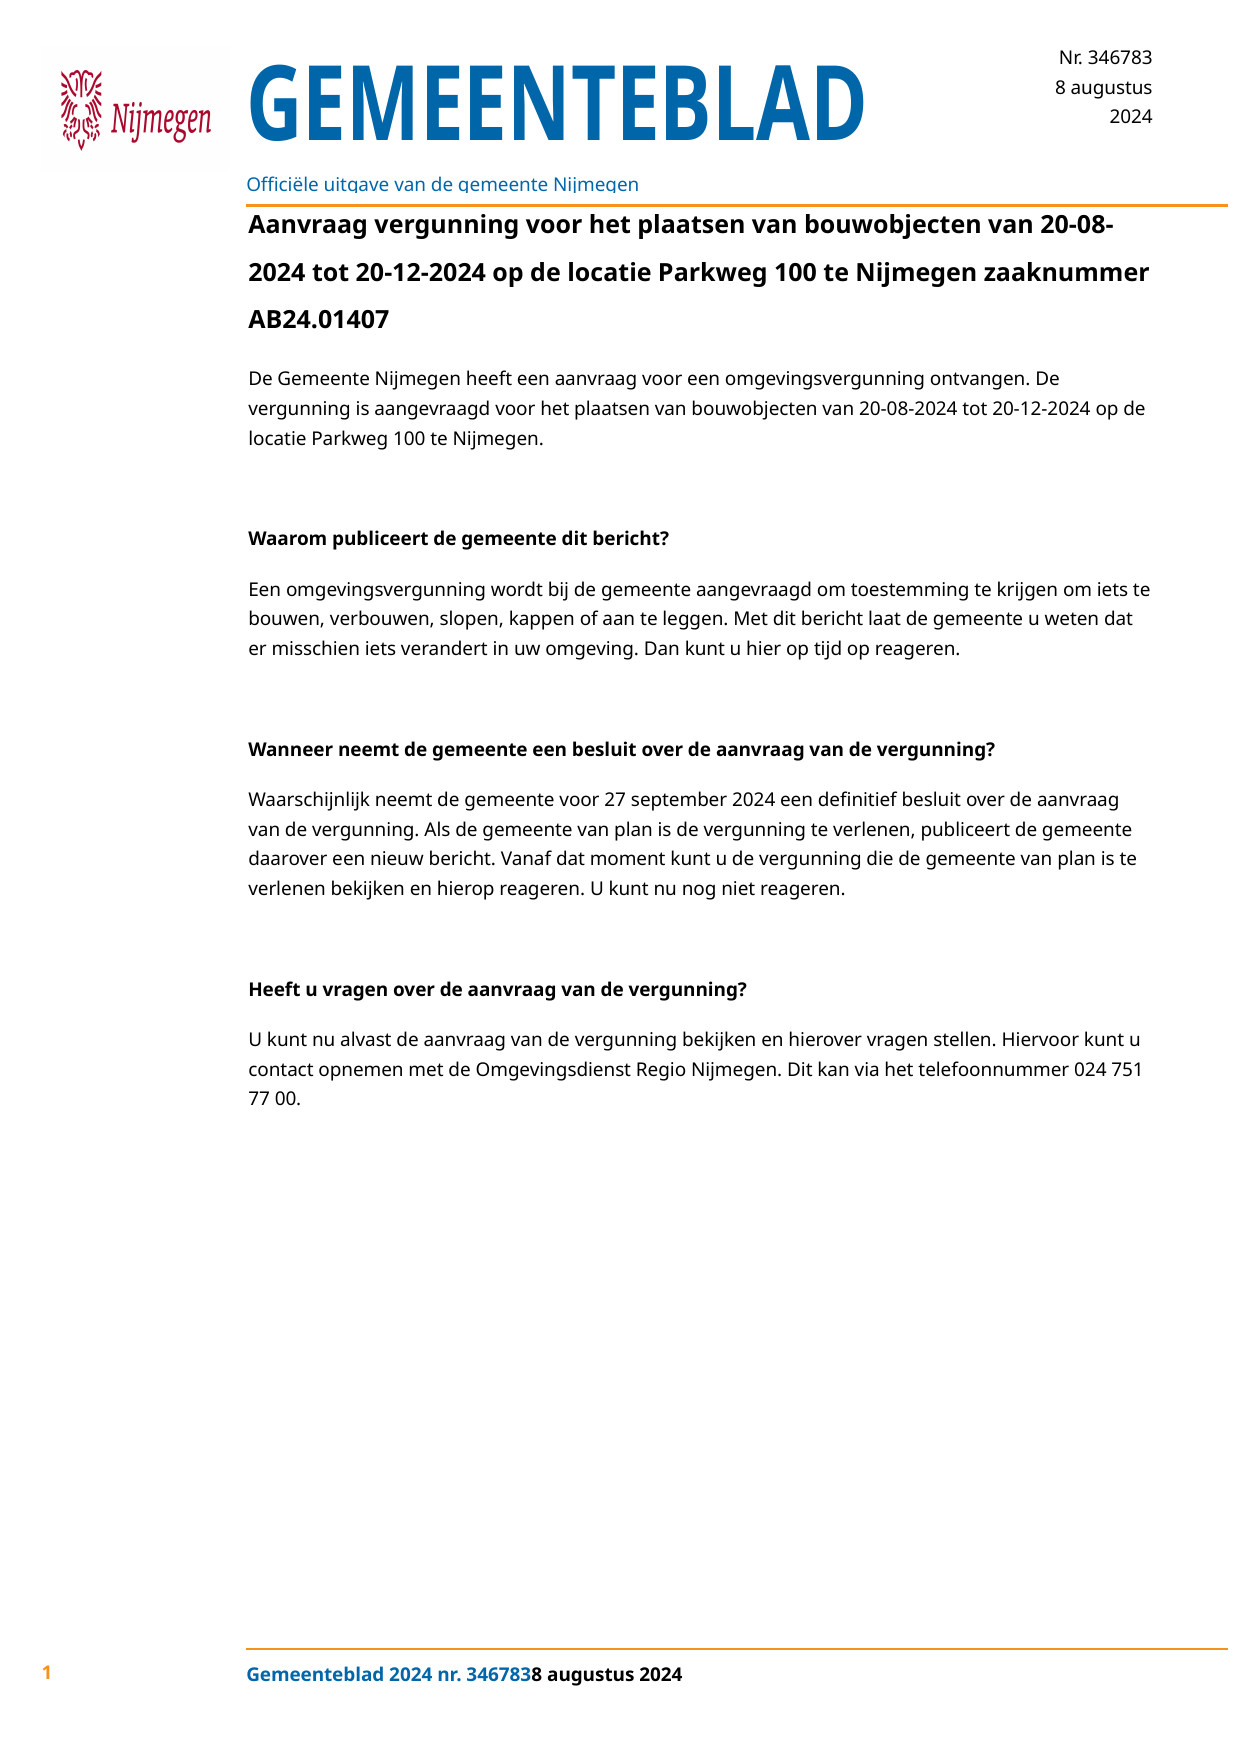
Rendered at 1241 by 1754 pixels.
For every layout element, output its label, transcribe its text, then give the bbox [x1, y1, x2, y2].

text Wanneer neemt de gemeente een besluit over de aanvraag van de vergunning? [248, 736, 1152, 762]
text Een omgevingsvergunning wordt bij de gemeente aangevraagd om toestemming te krijgen om iets te bouwen, verbouwen, slopen, kappen of aan te leggen. Met dit bericht laat de gemeente u weten dat er misschien iets verandert in uw omgeving. Dan kunt u hier op tijd op reageren. [248, 576, 1152, 661]
text De Gemeente Nijmegen heeft een aanvraag voor een omgevingsvergunning ontvangen. De vergunning is aangevraagd voor het plaatsen van bouwobjecten van 20-08-2024 tot 20-12-2024 op de locatie Parkweg 100 te Nijmegen. [248, 366, 1152, 450]
text Heeft u vragen over de aanvraag van de vergunning? [248, 976, 1152, 1002]
text Waarom publiceert de gemeente dit bericht? [248, 526, 1152, 551]
text U kunt nu alvast de aanvraag van de vergunning bekijken en hierover vragen stellen. Hiervoor kunt u contact opnemen met de Omgevingsdienst Regio Nijmegen. Dit kan via het telefoonnummer 024 751 77 00. [248, 1026, 1152, 1111]
text Waarschijnlijk neemt de gemeente voor 27 september 2024 een definitief besluit over de aanvraag van de vergunning. Als de gemeente van plan is de vergunning te verlenen, publiceert de gemeente daarover een nieuw bericht. Vanaf dat moment kunt u de vergunning die de gemeente van plan is te verlenen bekijken en hierop reageren. U kunt nu nog niet reageren. [248, 786, 1152, 901]
picture [41, 47, 231, 172]
text Aanvraag vergunning voor het plaatsen van bouwobjecten van 20-08-2024 tot 20-12-2024 op de locatie Parkweg 100 te Nijmegen zaaknummer AB24.01407 [248, 207, 1152, 336]
